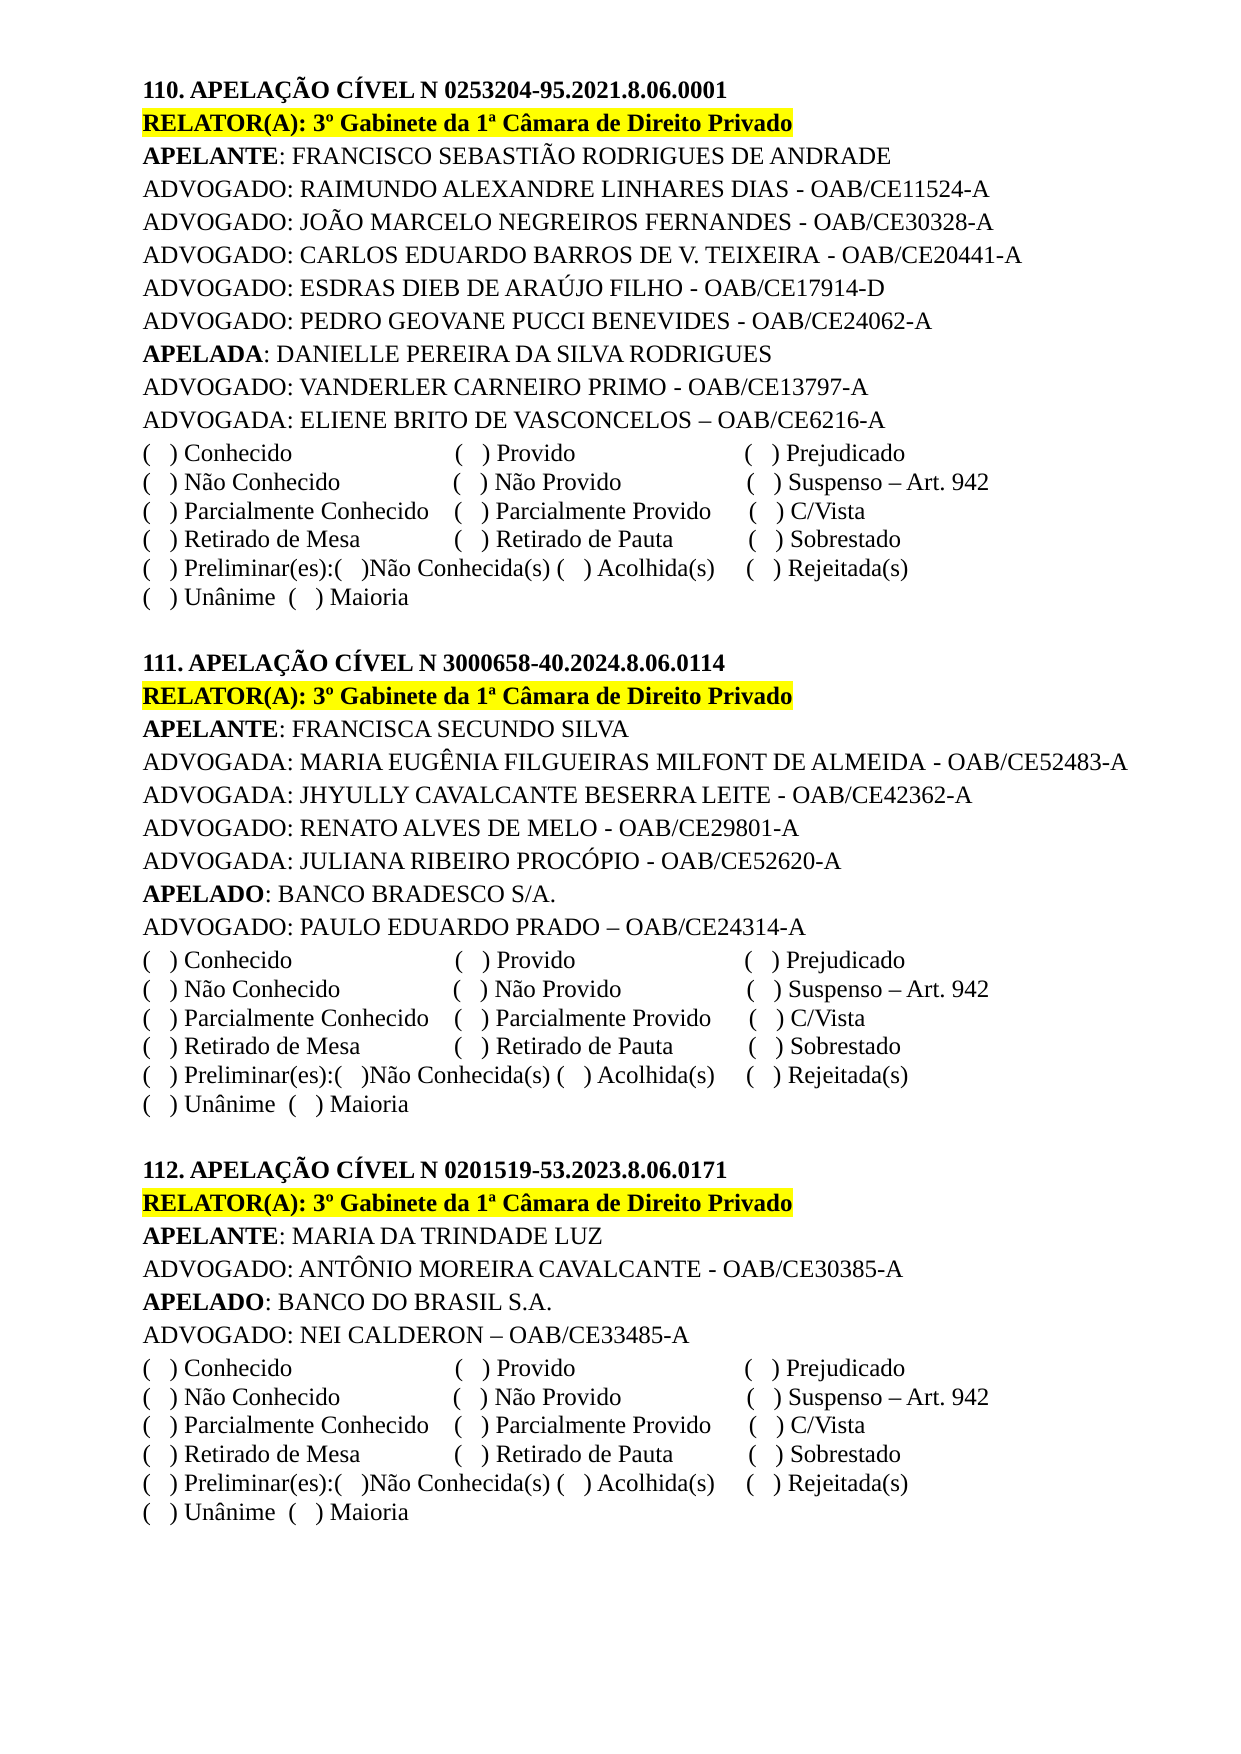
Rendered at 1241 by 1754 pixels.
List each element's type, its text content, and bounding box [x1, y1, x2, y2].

text ( ) Retirado de Mesa ( ) Retirado de Pauta ( ) Sobrestado [142, 524, 1158, 553]
text ( ) Unânime ( ) Maioria 111. APELAÇÃO CÍVEL N 3000658-40.2024.8.06.0114 RELATOR(A): 3º Gabinete da 1ª Câmara de Direito Privado APELANTE: FRANCISCA SECUNDO SILVA ADVOGADA: MARIA EUGÊNIA FILGUEIRAS MILFONT DE ALMEIDA - OAB/CE52483-A ADVOGADA: JHYULLY CAVALCANTE BESERRA LEITE - OAB/CE42362-A ADVOGADO: RENATO ALVES DE MELO - OAB/CE29801-A ADVOGADA: JULIANA RIBEIRO PROCÓPIO - OAB/CE52620-A APELADO: BANCO BRADESCO S/A. ADVOGADO: PAULO EDUARDO PRADO – OAB/CE24314-A [142, 582, 1141, 941]
text ( ) Preliminar(es):( )Não Conhecida(s) ( ) Acolhida(s) ( ) Rejeitada(s) [142, 1468, 1158, 1497]
text ( ) Não Conhecido ( ) Não Provido ( ) Suspenso – Art. 942 [142, 467, 1158, 496]
text ( ) Conhecido ( ) Provido ( ) Prejudicado [142, 438, 1141, 467]
text ( ) Unânime ( ) Maioria 112. APELAÇÃO CÍVEL N 0201519-53.2023.8.06.0171 RELATOR(A): 3º Gabinete da 1ª Câmara de Direito Privado APELANTE: MARIA DA TRINDADE LUZ ADVOGADO: ANTÔNIO MOREIRA CAVALCANTE - OAB/CE30385-A APELADO: BANCO DO BRASIL S.A. ADVOGADO: NEI CALDERON – OAB/CE33485-A [142, 1089, 1141, 1349]
text ( ) Conhecido ( ) Provido ( ) Prejudicado [142, 945, 1141, 974]
text ( ) Parcialmente Conhecido ( ) Parcialmente Provido ( ) C/Vista [142, 1411, 1158, 1439]
text ( ) Conhecido ( ) Provido ( ) Prejudicado [142, 1353, 1141, 1382]
text ( ) Parcialmente Conhecido ( ) Parcialmente Provido ( ) C/Vista [142, 496, 1158, 524]
text ( ) Preliminar(es):( )Não Conhecida(s) ( ) Acolhida(s) ( ) Rejeitada(s) [142, 553, 1158, 582]
text ( ) Parcialmente Conhecido ( ) Parcialmente Provido ( ) C/Vista [142, 1003, 1158, 1031]
text ( ) Unânime ( ) Maioria [142, 1497, 1141, 1592]
text ( ) Não Conhecido ( ) Não Provido ( ) Suspenso – Art. 942 [142, 974, 1158, 1003]
text 110. APELAÇÃO CÍVEL N 0253204-95.2021.8.06.0001 RELATOR(A): 3º Gabinete da 1ª Câmara de Direito Privado APELANTE: FRANCISCO SEBASTIÃO RODRIGUES DE ANDRADE ADVOGADO: RAIMUNDO ALEXANDRE LINHARES DIAS - OAB/CE11524-A ADVOGADO: JOÃO MARCELO NEGREIROS FERNANDES - OAB/CE30328-A ADVOGADO: CARLOS EDUARDO BARROS DE V. TEIXEIRA - OAB/CE20441-A ADVOGADO: ESDRAS DIEB DE ARAÚJO FILHO - OAB/CE17914-D ADVOGADO: PEDRO GEOVANE PUCCI BENEVIDES - OAB/CE24062-A APELADA: DANIELLE PEREIRA DA SILVA RODRIGUES ADVOGADO: VANDERLER CARNEIRO PRIMO - OAB/CE13797-A ADVOGADA: ELIENE BRITO DE VASCONCELOS – OAB/CE6216-A [142, 75, 1141, 434]
text ( ) Não Conhecido ( ) Não Provido ( ) Suspenso – Art. 942 [142, 1382, 1158, 1411]
text ( ) Retirado de Mesa ( ) Retirado de Pauta ( ) Sobrestado [142, 1031, 1158, 1060]
text ( ) Retirado de Mesa ( ) Retirado de Pauta ( ) Sobrestado [142, 1439, 1158, 1468]
text ( ) Preliminar(es):( )Não Conhecida(s) ( ) Acolhida(s) ( ) Rejeitada(s) [142, 1060, 1158, 1089]
